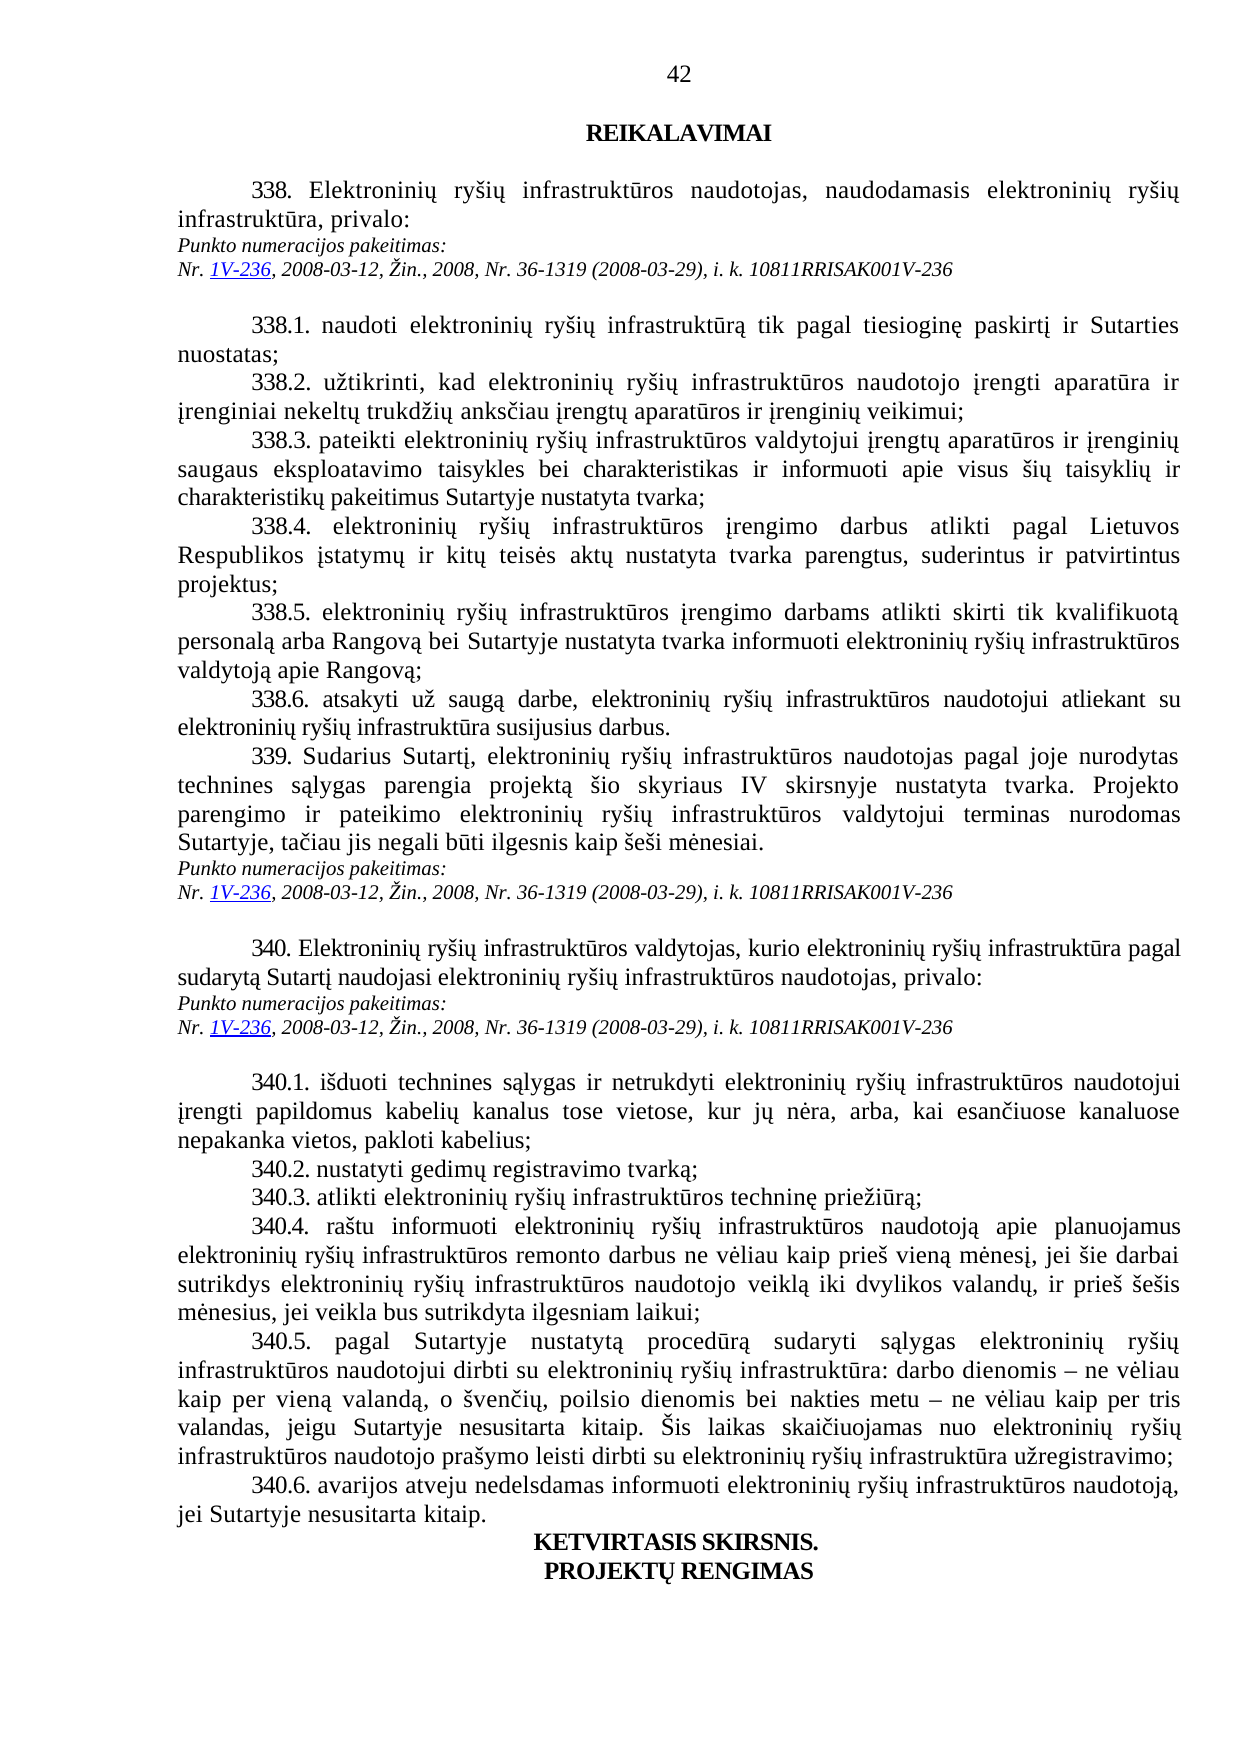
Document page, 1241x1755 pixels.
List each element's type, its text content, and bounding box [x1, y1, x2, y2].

text 338.4. elektroninių ryšių infrastruktūros įrengimo darbus atlikti pagal Lietuvos Respublikos įstatymų ir kitų teisės aktų nustatyta tvarka parengtus, suderintus ir patvirtintus projektus; [177, 511, 1181, 597]
text REIKALAVIMAI [177, 118, 1181, 147]
text Punkto numeracijos pakeitimas: [177, 233, 1181, 257]
text 340.1. išduoti technines sąlygas ir netrukdyti elektroninių ryšių infrastruktūros naudotojui įrengti papildomus kabelių kanalus tose vietose, kur jų nėra, arba, kai esančiuose kanaluose nepakanka vietos, pakloti kabelius; [177, 1067, 1181, 1154]
text 340.5. pagal Sutartyje nustatytą procedūrą sudaryti sąlygas elektroninių ryšių infrastruktūros naudotojui dirbti su elektroninių ryšių infrastruktūra: darbo dienomis – ne vėliau kaip per vieną valandą, o švenčių, poilsio dienomis bei nakties metu – ne vėliau kaip per tris valandas, jeigu Sutartyje nesusitarta kitaip. Šis laikas skaičiuojamas nuo elektroninių ryšių infrastruktūros naudotojo prašymo leisti dirbti su elektroninių ryšių infrastruktūra užregistravimo; [177, 1326, 1181, 1470]
text Punkto numeracijos pakeitimas: [177, 991, 1181, 1015]
text 340.4. raštu informuoti elektroninių ryšių infrastruktūros naudotoją apie planuojamus elektroninių ryšių infrastruktūros remonto darbus ne vėliau kaip prieš vieną mėnesį, jei šie darbai sutrikdys elektroninių ryšių infrastruktūros naudotojo veiklą iki dvylikos valandų, ir prieš šešis mėnesius, jei veikla bus sutrikdyta ilgesniam laikui; [177, 1211, 1181, 1326]
text 340.3. atlikti elektroninių ryšių infrastruktūros techninę priežiūrą; [177, 1182, 1181, 1211]
text 338.1. naudoti elektroninių ryšių infrastruktūrą tik pagal tiesioginę paskirtį ir Sutarties nuostatas; [177, 310, 1181, 367]
text Nr. 1V-236, 2008-03-12, Žin., 2008, Nr. 36-1319 (2008-03-29), i. k. 10811RRISAK001V-236 [177, 257, 1181, 281]
text PROJEKTŲ RENGIMAS [177, 1556, 1181, 1585]
text KETVIRTASIS SKIRSNIS. [177, 1527, 1181, 1556]
text 340. Elektroninių ryšių infrastruktūros valdytojas, kurio elektroninių ryšių infrastruktūra pagal sudarytą Sutartį naudojasi elektroninių ryšių infrastruktūros naudotojas, privalo: [177, 933, 1181, 991]
text 338.3. pateikti elektroninių ryšių infrastruktūros valdytojui įrengtų aparatūros ir įrenginių saugaus eksploatavimo taisykles bei charakteristikas ir informuoti apie visus šių taisyklių ir charakteristikų pakeitimus Sutartyje nustatyta tvarka; [177, 425, 1181, 511]
text 339. Sudarius Sutartį, elektroninių ryšių infrastruktūros naudotojas pagal joje nurodytas technines sąlygas parengia projektą šio skyriaus IV skirsnyje nustatyta tvarka. Projekto parengimo ir pateikimo elektroninių ryšių infrastruktūros valdytojui terminas nurodomas Sutartyje, tačiau jis negali būti ilgesnis kaip šeši mėnesiai. [177, 741, 1181, 856]
text 338. Elektroninių ryšių infrastruktūros naudotojas, naudodamasis elektroninių ryšių infrastruktūra, privalo: [177, 176, 1181, 233]
text 340.2. nustatyti gedimų registravimo tvarką; [177, 1154, 1181, 1182]
text 340.6. avarijos atveju nedelsdamas informuoti elektroninių ryšių infrastruktūros naudotoją, jei Sutartyje nesusitarta kitaip. [177, 1470, 1181, 1527]
text Punkto numeracijos pakeitimas: [177, 856, 1181, 880]
text 338.5. elektroninių ryšių infrastruktūros įrengimo darbams atlikti skirti tik kvalifikuotą personalą arba Rangovą bei Sutartyje nustatyta tvarka informuoti elektroninių ryšių infrastruktūros valdytoją apie Rangovą; [177, 597, 1181, 684]
text 338.6. atsakyti už saugą darbe, elektroninių ryšių infrastruktūros naudotojui atliekant su elektroninių ryšių infrastruktūra susijusius darbus. [177, 684, 1181, 741]
text Nr. 1V-236, 2008-03-12, Žin., 2008, Nr. 36-1319 (2008-03-29), i. k. 10811RRISAK001V-236 [177, 880, 1181, 904]
text Nr. 1V-236, 2008-03-12, Žin., 2008, Nr. 36-1319 (2008-03-29), i. k. 10811RRISAK001V-236 [177, 1015, 1181, 1039]
text 338.2. užtikrinti, kad elektroninių ryšių infrastruktūros naudotojo įrengti aparatūra ir įrenginiai nekeltų trukdžių anksčiau įrengtų aparatūros ir įrenginių veikimui; [177, 367, 1181, 425]
